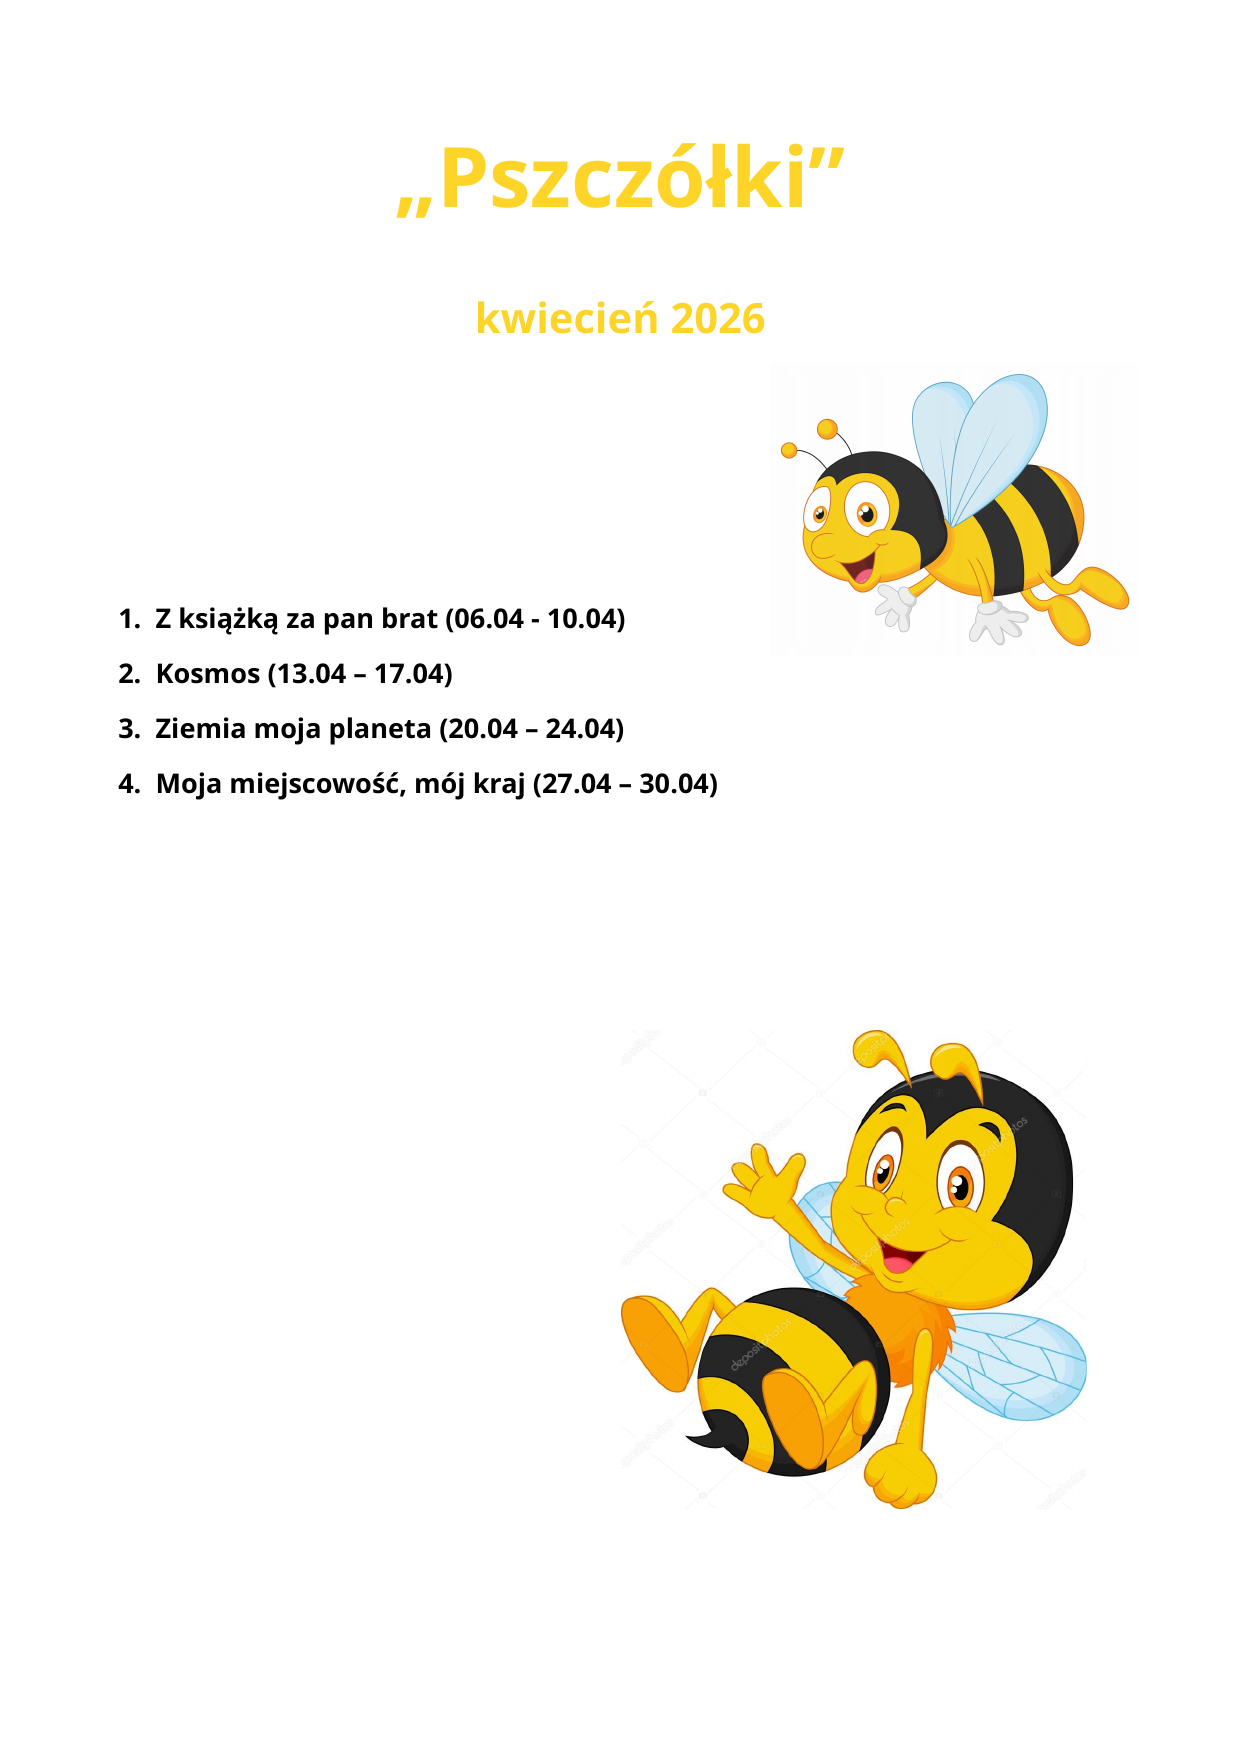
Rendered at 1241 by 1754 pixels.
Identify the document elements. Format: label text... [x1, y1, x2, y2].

text kwiecień 2026 [118, 288, 1122, 345]
picture [770, 363, 1140, 657]
text „Pszczółki” [118, 118, 1122, 232]
text 3. Ziemia moja planeta (20.04 – 24.04) [118, 710, 1122, 747]
picture [621, 1030, 1087, 1509]
text 4. Moja miejscowość, mój kraj (27.04 – 30.04) [118, 765, 1122, 802]
text 1. Z książką za pan brat (06.04 - 10.04) [118, 599, 770, 636]
text 2. Kosmos (13.04 – 17.04) [118, 654, 1122, 691]
